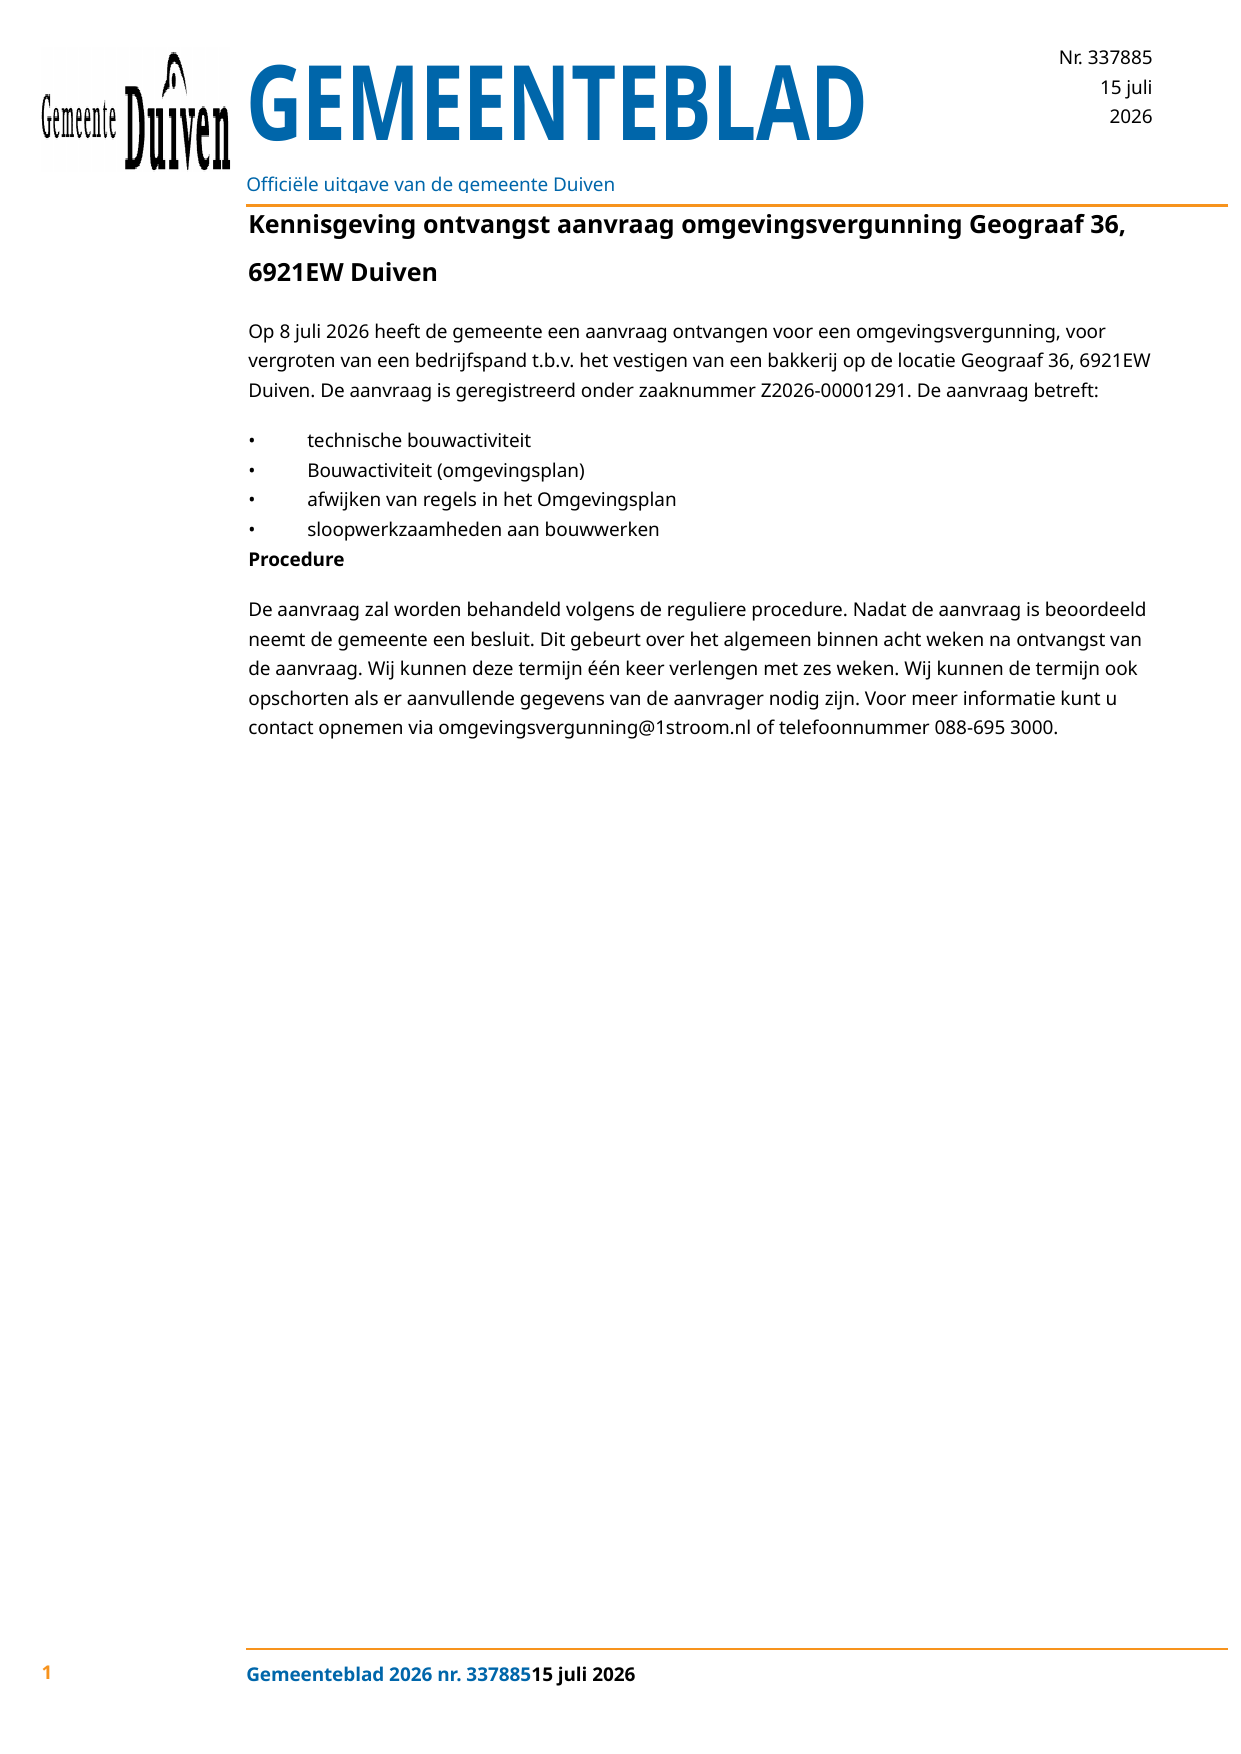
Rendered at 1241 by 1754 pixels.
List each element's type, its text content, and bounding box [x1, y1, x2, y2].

text Kennisgeving ontvangst aanvraag omgevingsvergunning Geograaf 36, 6921EW Duiven [248, 207, 1152, 288]
text De aanvraag zal worden behandeld volgens de reguliere procedure. Nadat de aanvraag is beoordeeld neemt de gemeente een besluit. Dit gebeurt over het algemeen binnen acht weken na ontvangst van de aanvraag. Wij kunnen deze termijn één keer verlengen met zes weken. Wij kunnen de termijn ook opschorten als er aanvullende gegevens van de aanvrager nodig zijn. Voor meer informatie kunt u contact opnemen via omgevingsvergunning@1stroom.nl of telefoonnummer 088-695 3000. [248, 596, 1152, 740]
list afwijken van regels in het Omgevingsplan [248, 487, 1152, 512]
list sloopwerkzaamheden aan bouwwerken [248, 516, 1152, 542]
list Bouwactiviteit (omgevingsplan) [248, 457, 1152, 483]
list technische bouwactiviteit [248, 427, 1152, 453]
text Op 8 juli 2026 heeft de gemeente een aanvraag ontvangen voor een omgevingsvergunning, voor vergroten van een bedrijfspand t.b.v. het vestigen van een bakkerij op de locatie Geograaf 36, 6921EW Duiven. De aanvraag is geregistreerd onder zaaknummer Z2026-00001291. De aanvraag betreft: [248, 318, 1152, 403]
picture [41, 47, 231, 172]
text Procedure [248, 546, 1152, 572]
